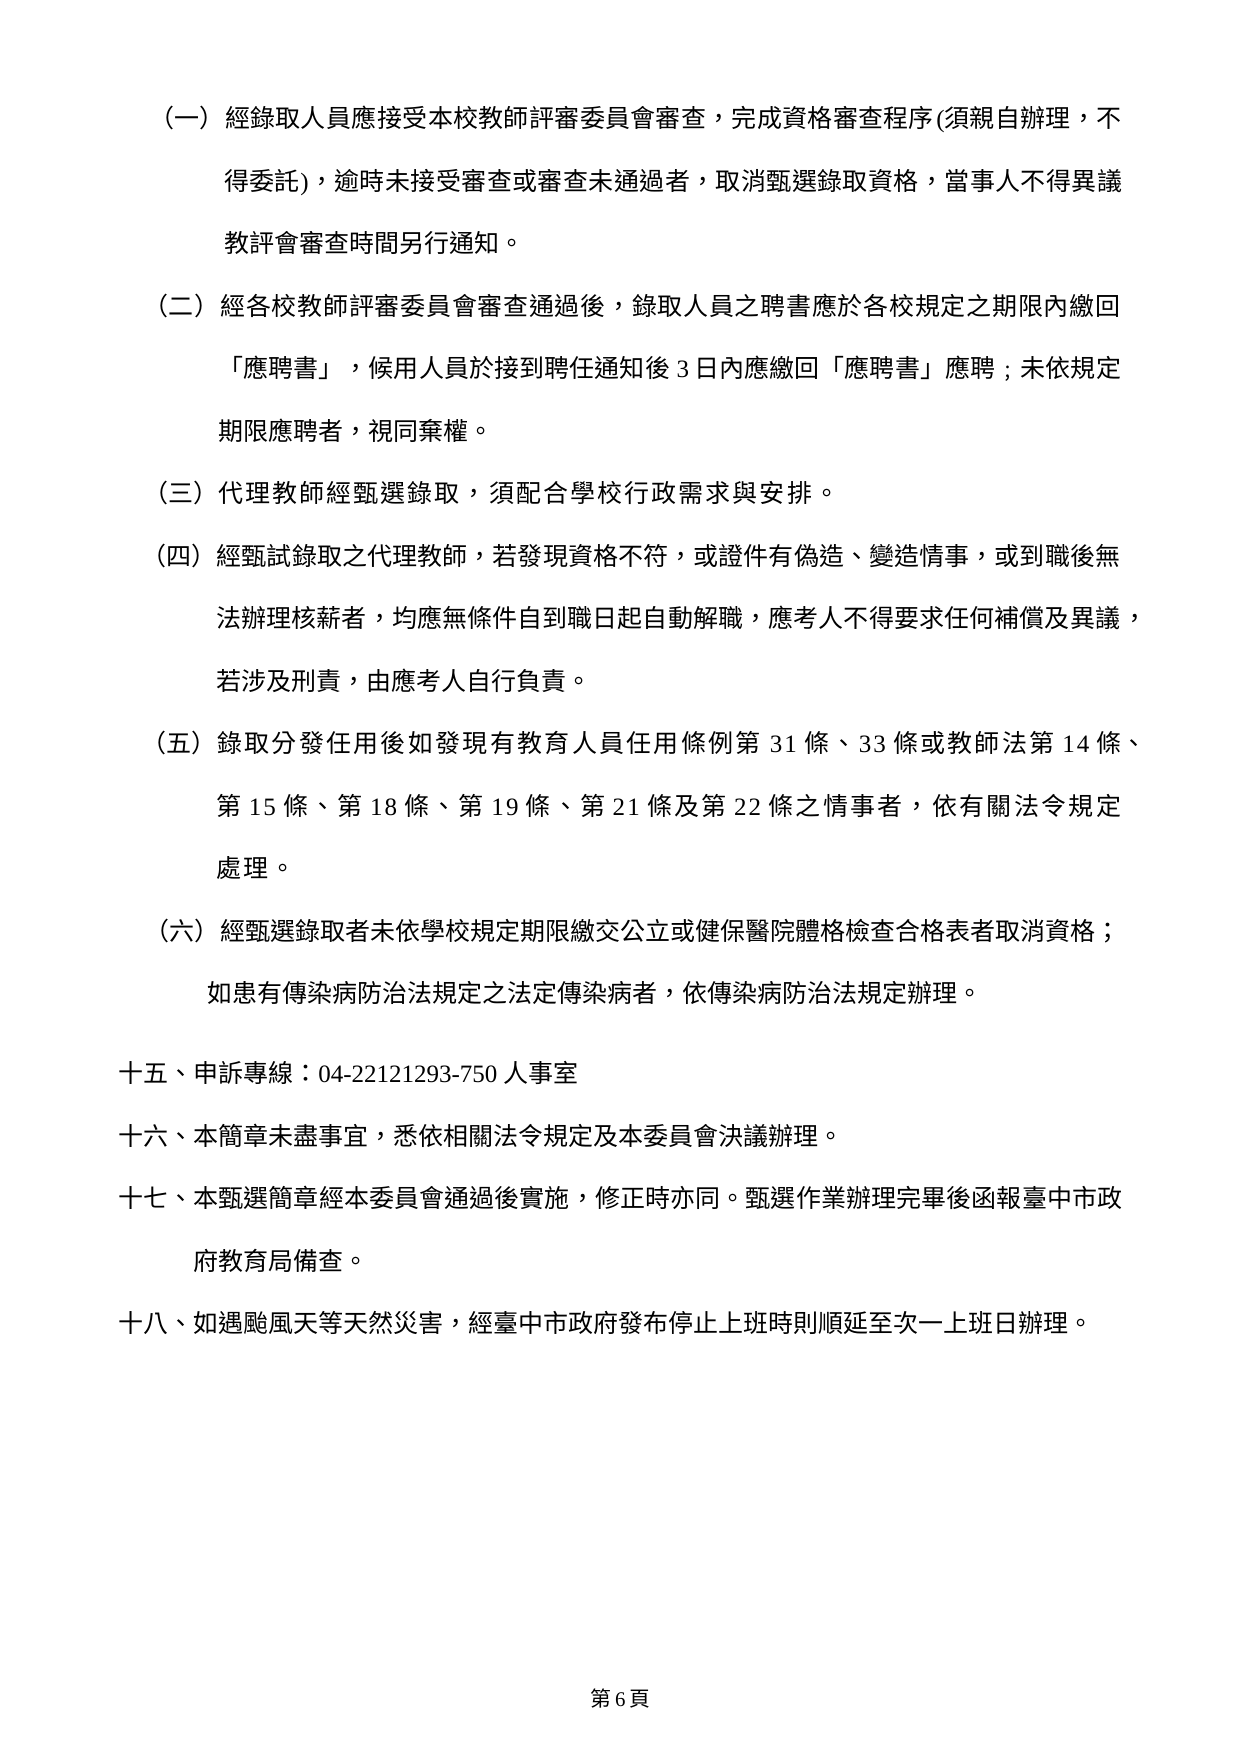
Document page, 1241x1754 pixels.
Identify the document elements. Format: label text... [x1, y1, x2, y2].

text （四）經甄試錄取之代理教師，若發現資格不符，或證件有偽造、變造情事，或到職後無法辦理核薪者，均應無條件自到職日起自動解職，應考人不得要求任何補償及異議，若涉及刑責，由應考人自行負責。 [141, 513, 1122, 700]
text 十八、如遇颱風天等天然災害，經臺中市政府發布停止上班時則順延至次一上班日辦理。 [118, 1280, 1122, 1342]
text （六）經甄選錄取者未依學校規定期限繳交公立或健保醫院體格檢查合格表者取消資格；如患有傳染病防治法規定之法定傳染病者，依傳染病防治法規定辦理。 [144, 888, 1122, 1013]
text 十六、本簡章未盡事宜，悉依相關法令規定及本委員會決議辦理。 [118, 1092, 1122, 1155]
text 十七、本甄選簡章經本委員會通過後實施，修正時亦同。甄選作業辦理完畢後函報臺中市政府教育局備查。 [118, 1155, 1122, 1280]
text （五）錄取分發任用後如發現有教育人員任用條例第31條、33條或教師法第14條、第15條、第18條、第19條、第21條及第22條之情事者，依有關法令規定處理。 [141, 700, 1122, 888]
text （二）經各校教師評審委員會審查通過後，錄取人員之聘書應於各校規定之期限內繳回「應聘書」，候用人員於接到聘任通知後3日內應繳回「應聘書」應聘﹔未依規定期限應聘者，視同棄權。 [143, 263, 1122, 450]
text 十五、申訴專線：04-22121293-750 人事室 [118, 1030, 1122, 1092]
text （三）代理教師經甄選錄取，須配合學校行政需求與安排。 [118, 450, 1122, 513]
text （一）經錄取人員應接受本校教師評審委員會審查，完成資格審查程序(須親自辦理，不得委託)，逾時未接受審查或審查未通過者，取消甄選錄取資格，當事人不得異議。教評會審查時間另行通知。 [149, 75, 1122, 263]
